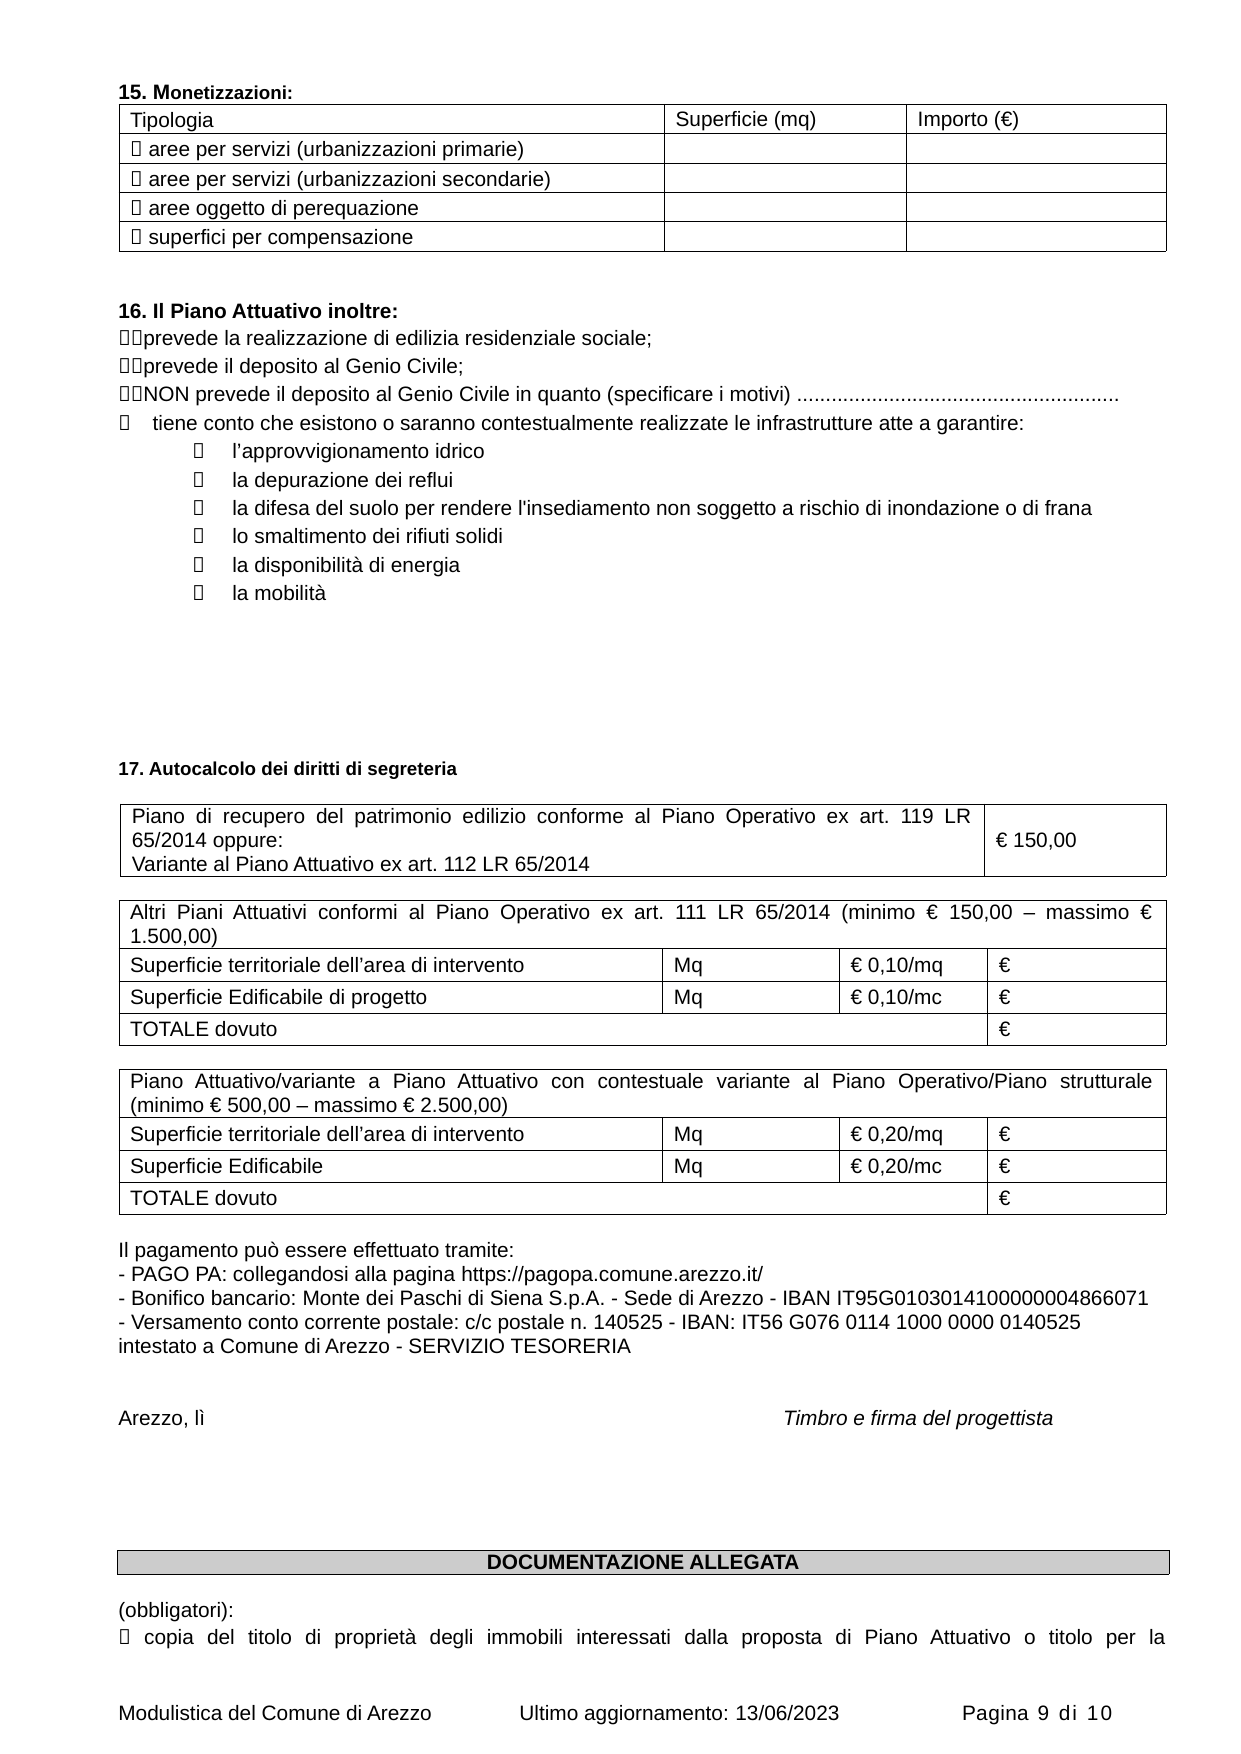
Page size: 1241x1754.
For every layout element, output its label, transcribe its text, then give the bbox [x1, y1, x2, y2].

text  la depurazione dei reflui [118, 465, 1166, 493]
table_header Superficie (mq) [665, 105, 906, 133]
table_cell [907, 134, 1166, 162]
table_cell € 0,10/mq [840, 949, 987, 981]
table_cell [907, 193, 1166, 221]
subtitle 15. Monetizzazioni: [118, 80, 1166, 104]
table_cell Superficie Edificabile di progetto [120, 982, 662, 1013]
table_cell € [988, 982, 1166, 1013]
text - Bonifico bancario: Monte dei Paschi di Siena S.p.A. - Sede di Arezzo - IBAN IT95G0103014100000004866071 [118, 1286, 1166, 1310]
table_cell € [988, 1118, 1166, 1149]
table_cell € 0,10/mc [840, 982, 987, 1013]
table_cell  superfici per compensazione [120, 222, 664, 251]
table_cell  aree per servizi (urbanizzazioni primarie) [120, 134, 664, 162]
table_cell € [988, 1014, 1166, 1044]
table_cell [907, 222, 1166, 251]
table_cell  aree per servizi (urbanizzazioni secondarie) [120, 164, 664, 192]
text prevede la realizzazione di edilizia residenziale sociale; [118, 323, 1166, 351]
text  la disponibilità di energia [118, 550, 1166, 578]
text prevede il deposito al Genio Civile; [118, 351, 1166, 379]
table_cell € 0,20/mc [840, 1151, 987, 1182]
table_cell € [988, 949, 1166, 981]
text 17. Autocalcolo dei diritti di segreteria [118, 758, 1166, 779]
table_header Importo (€) [907, 105, 1166, 133]
table_cell Superficie territoriale dell’area di intervento [120, 949, 662, 981]
text - PAGO PA: collegandosi alla pagina https://pagopa.comune.arezzo.it/ [118, 1262, 1166, 1286]
text  lo smaltimento dei rifiuti solidi [118, 522, 1166, 550]
text (obbligatori): [118, 1598, 1166, 1622]
table_cell Superficie Edificabile [120, 1151, 662, 1182]
table_cell € [988, 1183, 1166, 1213]
table_cell Mq [663, 1118, 839, 1149]
table_header Piano di recupero del patrimonio edilizio conforme al Piano Operativo ex art. 119 LR 65/2014 oppure: Variante al Piano Attuativo ex art. 112 LR 65/2014 [121, 805, 984, 876]
table_header Altri Piani Attuativi conformi al Piano Operativo ex art. 111 LR 65/2014 (minimo € 150,00 – massimo € 1.500,00) [120, 901, 1166, 948]
text  tiene conto che esistono o saranno contestualmente realizzate le infrastrutture atte a garantire: [118, 408, 1166, 436]
table_header Piano Attuativo/variante a Piano Attuativo con contestuale variante al Piano Operativo/Piano strutturale (minimo € 500,00 – massimo € 2.500,00) [120, 1070, 1166, 1117]
text NON prevede il deposito al Genio Civile in quanto (specificare i motivi) ........................................................ [118, 379, 1166, 408]
text  la difesa del suolo per rendere l'insediamento non soggetto a rischio di inondazione o di frana [118, 493, 1166, 522]
table_cell Mq [663, 949, 839, 981]
text  copia del titolo di proprietà degli immobili interessati dalla proposta di Piano Attuativo o titolo per la [118, 1622, 1166, 1651]
table_cell Mq [663, 982, 839, 1013]
table_header € 150,00 [985, 805, 1166, 876]
table_header DOCUMENTAZIONE ALLEGATA [118, 1551, 1169, 1574]
text  la mobilità [118, 578, 1166, 607]
table_cell € [988, 1151, 1166, 1182]
text Il pagamento può essere effettuato tramite: [118, 1238, 1166, 1262]
text - Versamento conto corrente postale: c/c postale n. 140525 - IBAN: IT56 G076 0114 1000 0000 0140525 intestato a Comune di Arezzo - SERVIZIO TESORERIA [118, 1310, 1166, 1358]
table_cell Mq [663, 1151, 839, 1182]
text  l’approvvigionamento idrico [118, 436, 1166, 465]
table_cell [907, 164, 1166, 192]
table_cell TOTALE dovuto [120, 1183, 987, 1213]
table_cell [665, 193, 906, 221]
table_cell [665, 222, 906, 251]
table_cell [665, 134, 906, 162]
table_cell Superficie territoriale dell’area di intervento [120, 1118, 662, 1149]
table_cell [665, 164, 906, 192]
table_cell € 0,20/mq [840, 1118, 987, 1149]
table_header Tipologia [120, 105, 664, 133]
text Arezzo, lì Timbro e firma del progettista [118, 1406, 1166, 1430]
text 16. Il Piano Attuativo inoltre: [118, 299, 1166, 323]
table_cell  aree oggetto di perequazione [120, 193, 664, 221]
table_cell TOTALE dovuto [120, 1014, 987, 1044]
